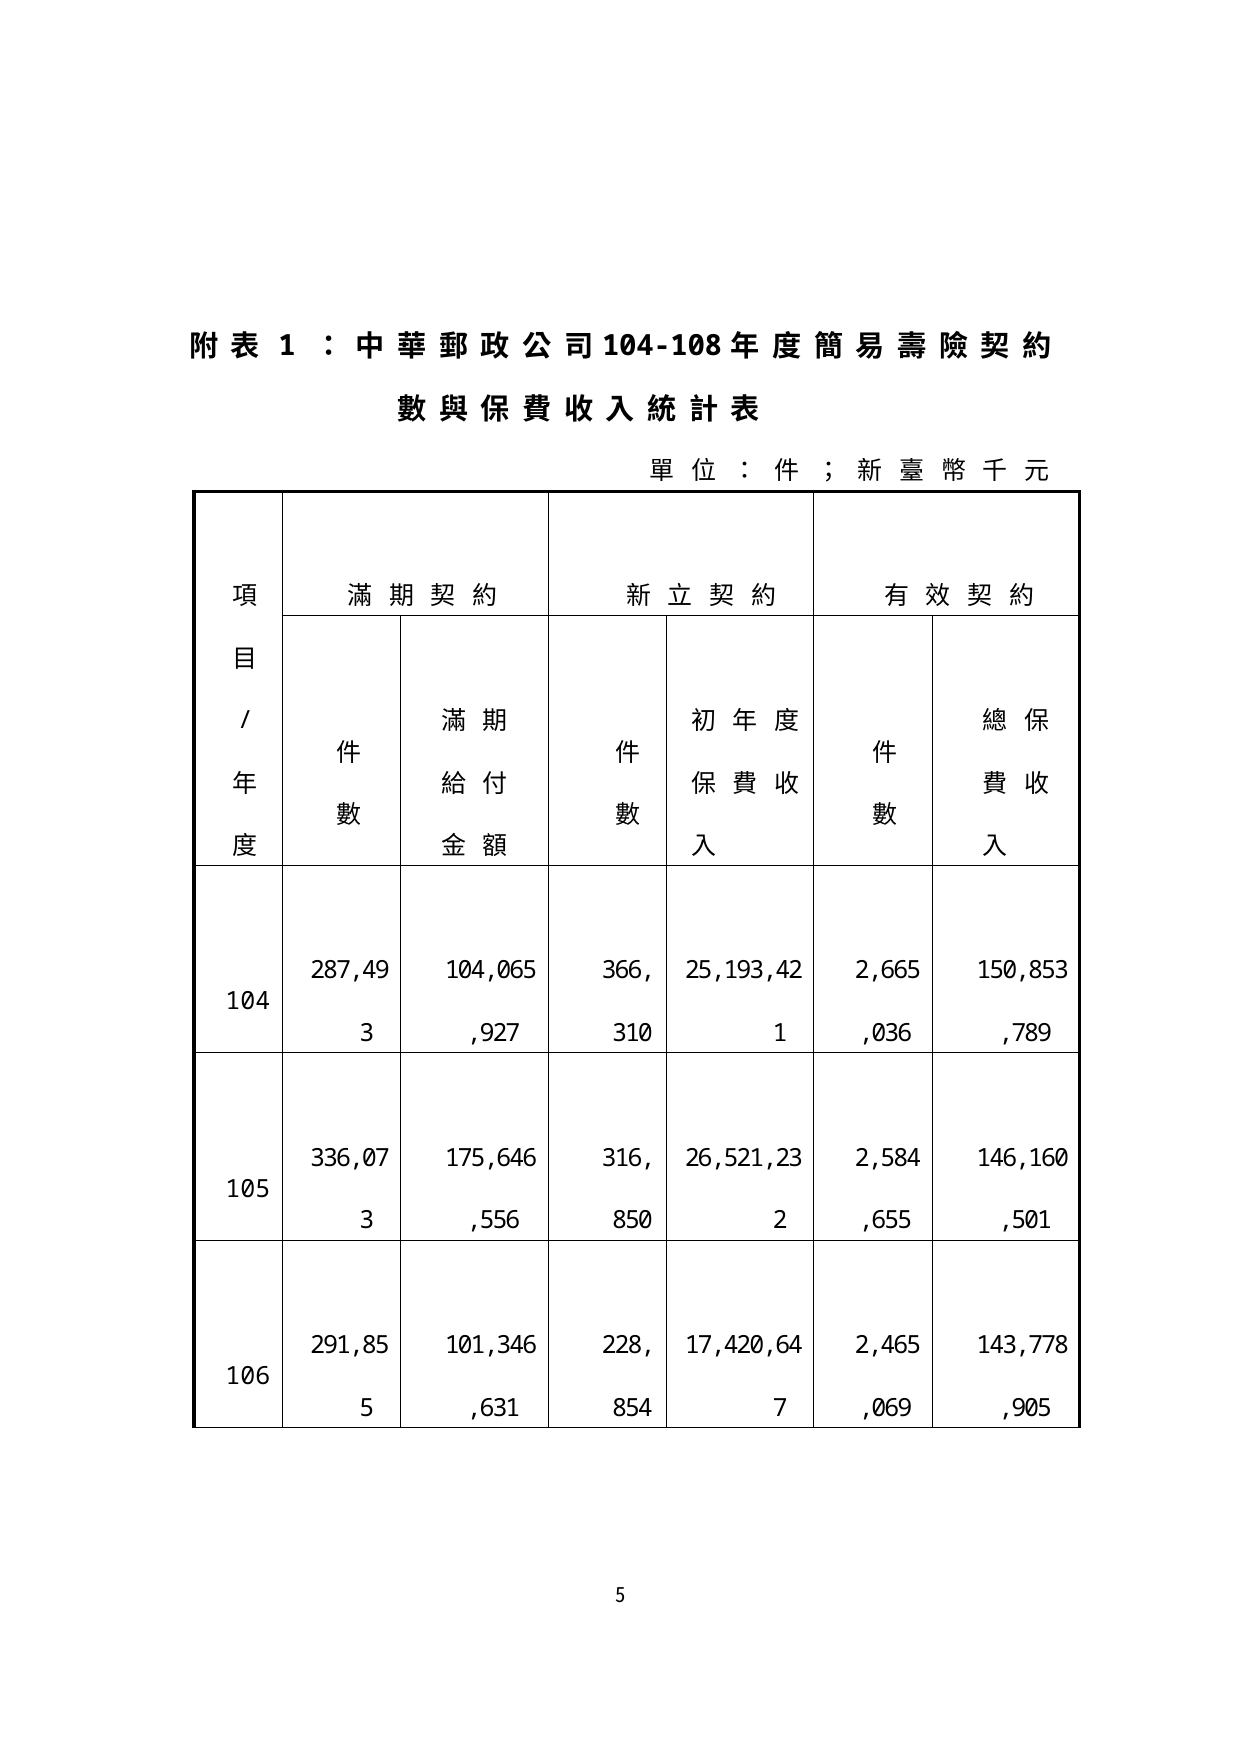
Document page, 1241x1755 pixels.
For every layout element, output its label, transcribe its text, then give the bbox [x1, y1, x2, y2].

table_header 新立契約 [549, 493, 813, 615]
table_header 項目/年度 [196, 493, 282, 865]
table_cell 150,853,789 [933, 866, 1078, 1052]
table_cell 初年度保費收入 [667, 616, 813, 865]
text 單位：件；新臺幣千元 [183, 427, 1058, 490]
table_cell 總保費收入 [933, 616, 1078, 865]
table_cell 26,521,232 [667, 1053, 813, 1240]
table_cell 101,346,631 [401, 1241, 548, 1427]
table_cell 2,465,069 [814, 1241, 932, 1427]
table_cell 146,160,501 [933, 1053, 1078, 1240]
table_cell 件數 [549, 616, 666, 865]
text 附表1：中華郵政公司104-108年度簡易壽險契約數與保費收入統計表 [183, 302, 1058, 427]
table_cell 366,310 [549, 866, 666, 1052]
table_cell 2,665,036 [814, 866, 932, 1052]
table_header 有效契約 [814, 493, 1078, 615]
table_cell 106 [196, 1241, 282, 1427]
table_cell 件數 [814, 616, 932, 865]
table_cell 336,073 [283, 1053, 400, 1240]
table_cell 105 [196, 1053, 282, 1240]
table_cell 17,420,647 [667, 1241, 813, 1427]
table_cell 143,778,905 [933, 1241, 1078, 1427]
table_cell 291,855 [283, 1241, 400, 1427]
table_cell 287,493 [283, 866, 400, 1052]
table_cell 25,193,421 [667, 866, 813, 1052]
table_cell 104 [196, 866, 282, 1052]
table_cell 件數 [283, 616, 400, 865]
table_cell 104,065,927 [401, 866, 548, 1052]
table_cell 316,850 [549, 1053, 666, 1240]
table_header 滿期契約 [283, 493, 548, 615]
table_cell 2,584,655 [814, 1053, 932, 1240]
table_cell 228,854 [549, 1241, 666, 1427]
table_cell 175,646,556 [401, 1053, 548, 1240]
table_cell 滿期給付金額 [401, 616, 548, 865]
